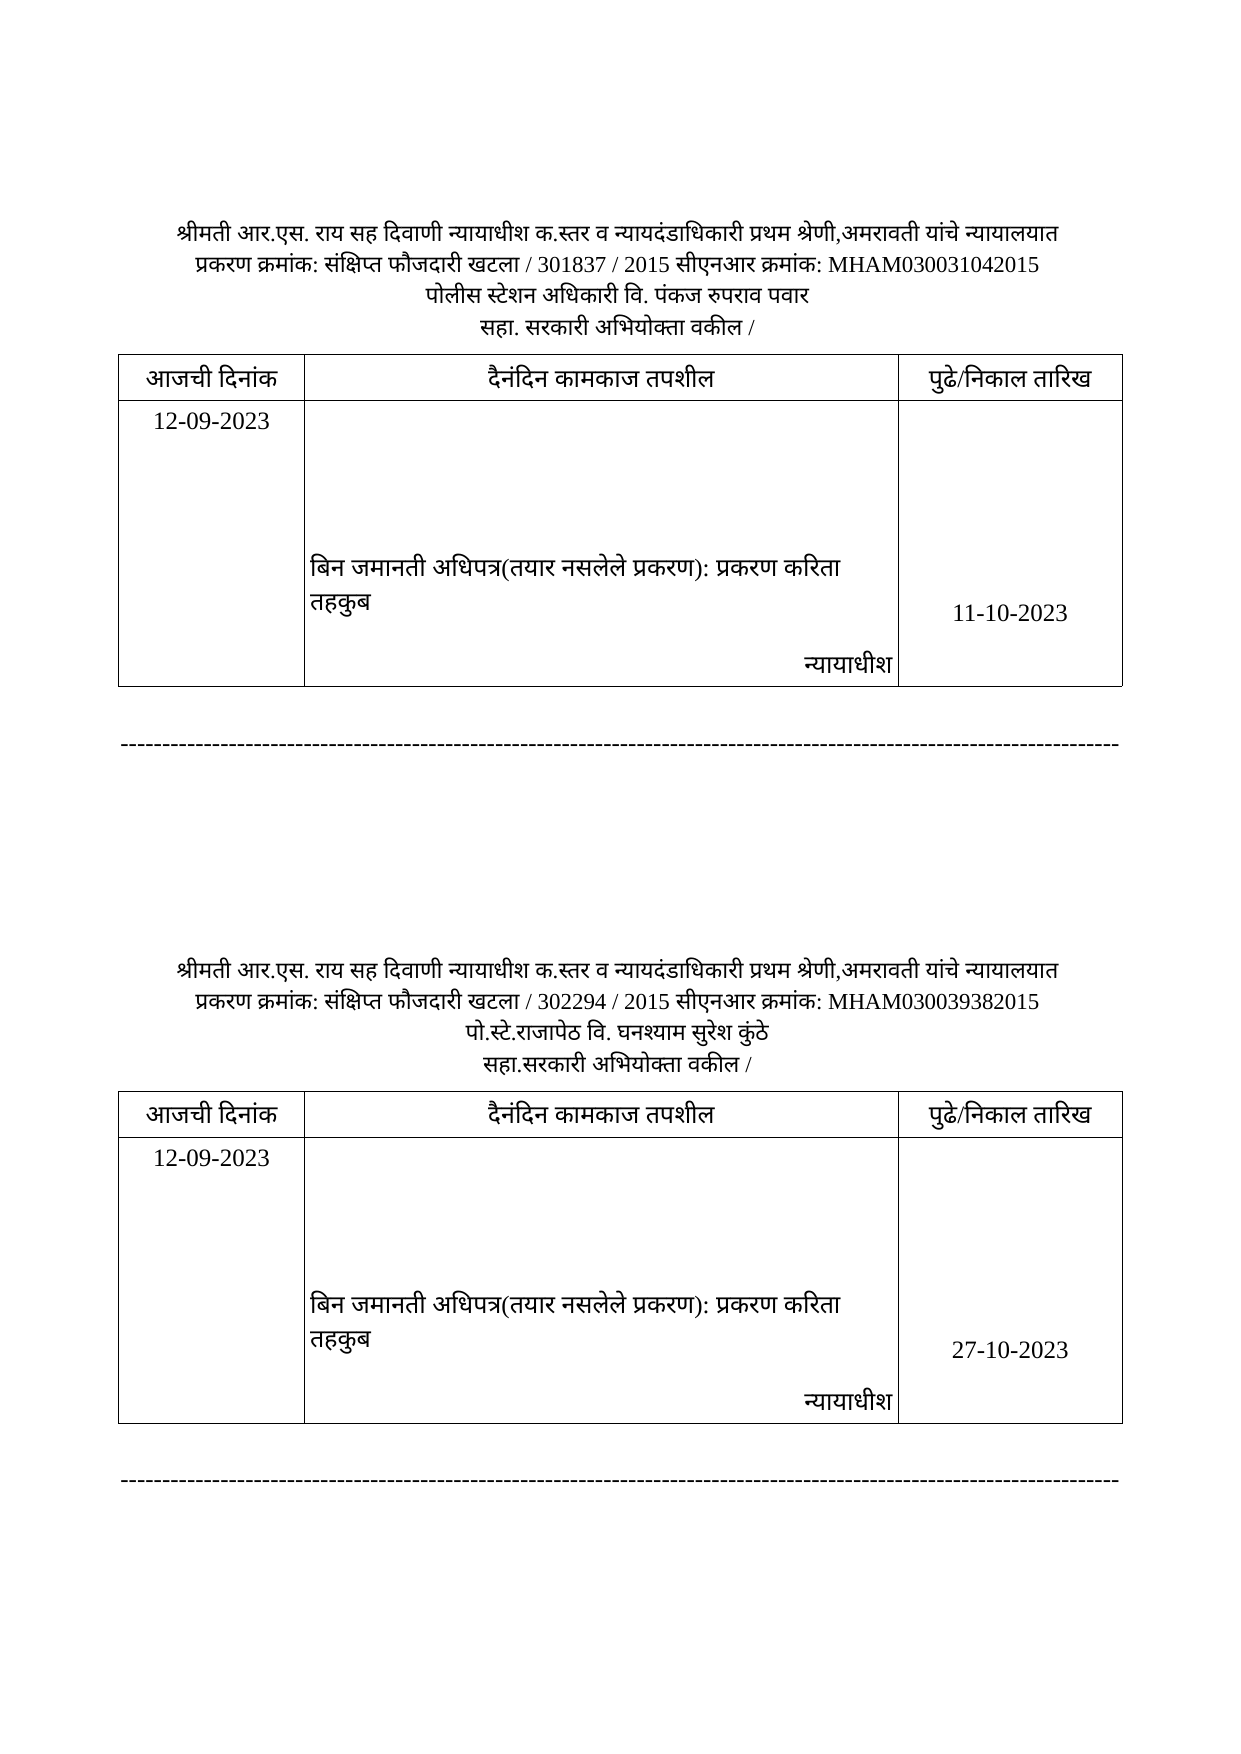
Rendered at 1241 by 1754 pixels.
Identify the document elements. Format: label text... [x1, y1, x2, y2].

table_cell 11-10-2023 [899, 401, 1122, 686]
table_header आजची दिनांक [119, 355, 304, 400]
text श्रीमती आर.एस. राय सह दिवाणी न्यायाधीश क.स्तर व न्यायदंडाधिकारी प्रथम श्रेणी,अमरावती यांचे न्यायालयात प्रकरण क्रमांक: संक्षिप्त फौजदारी खटला / 301837 / 2015 सीएनआर क्रमांक: MHAM030031042015 पोलीस स्टेशन अधिकारी वि. पंकज रुपराव पवार सहा. सरकारी अभियोक्ता वकील / [118, 217, 1122, 342]
text ------------------------------------------------------------------------------------------------------------------------ [118, 728, 1122, 756]
table_cell 12-09-2023 [119, 401, 304, 686]
table_header दैनंदिन कामकाज तपशील [305, 355, 898, 400]
table_cell बिन जमानती अधिपत्र(तयार नसलेले प्रकरण): प्रकरण करिता तहकुब न्यायाधीश [305, 1138, 898, 1423]
text ------------------------------------------------------------------------------------------------------------------------ [118, 1464, 1122, 1493]
text श्रीमती आर.एस. राय सह दिवाणी न्यायाधीश क.स्तर व न्यायदंडाधिकारी प्रथम श्रेणी,अमरावती यांचे न्यायालयात प्रकरण क्रमांक: संक्षिप्त फौजदारी खटला / 302294 / 2015 सीएनआर क्रमांक: MHAM030039382015 पो.स्टे.राजापेठ वि. घनश्याम सुरेश कुंठे सहा.सरकारी अभियोक्ता वकील / [118, 954, 1122, 1079]
table_header पुढे/निकाल तारिख [899, 355, 1122, 400]
table_cell 27-10-2023 [899, 1138, 1122, 1423]
table_header आजची दिनांक [119, 1092, 304, 1137]
table_cell बिन जमानती अधिपत्र(तयार नसलेले प्रकरण): प्रकरण करिता तहकुब न्यायाधीश [305, 401, 898, 686]
table_cell 12-09-2023 [119, 1138, 304, 1423]
table_header दैनंदिन कामकाज तपशील [305, 1092, 898, 1137]
table_header पुढे/निकाल तारिख [899, 1092, 1122, 1137]
